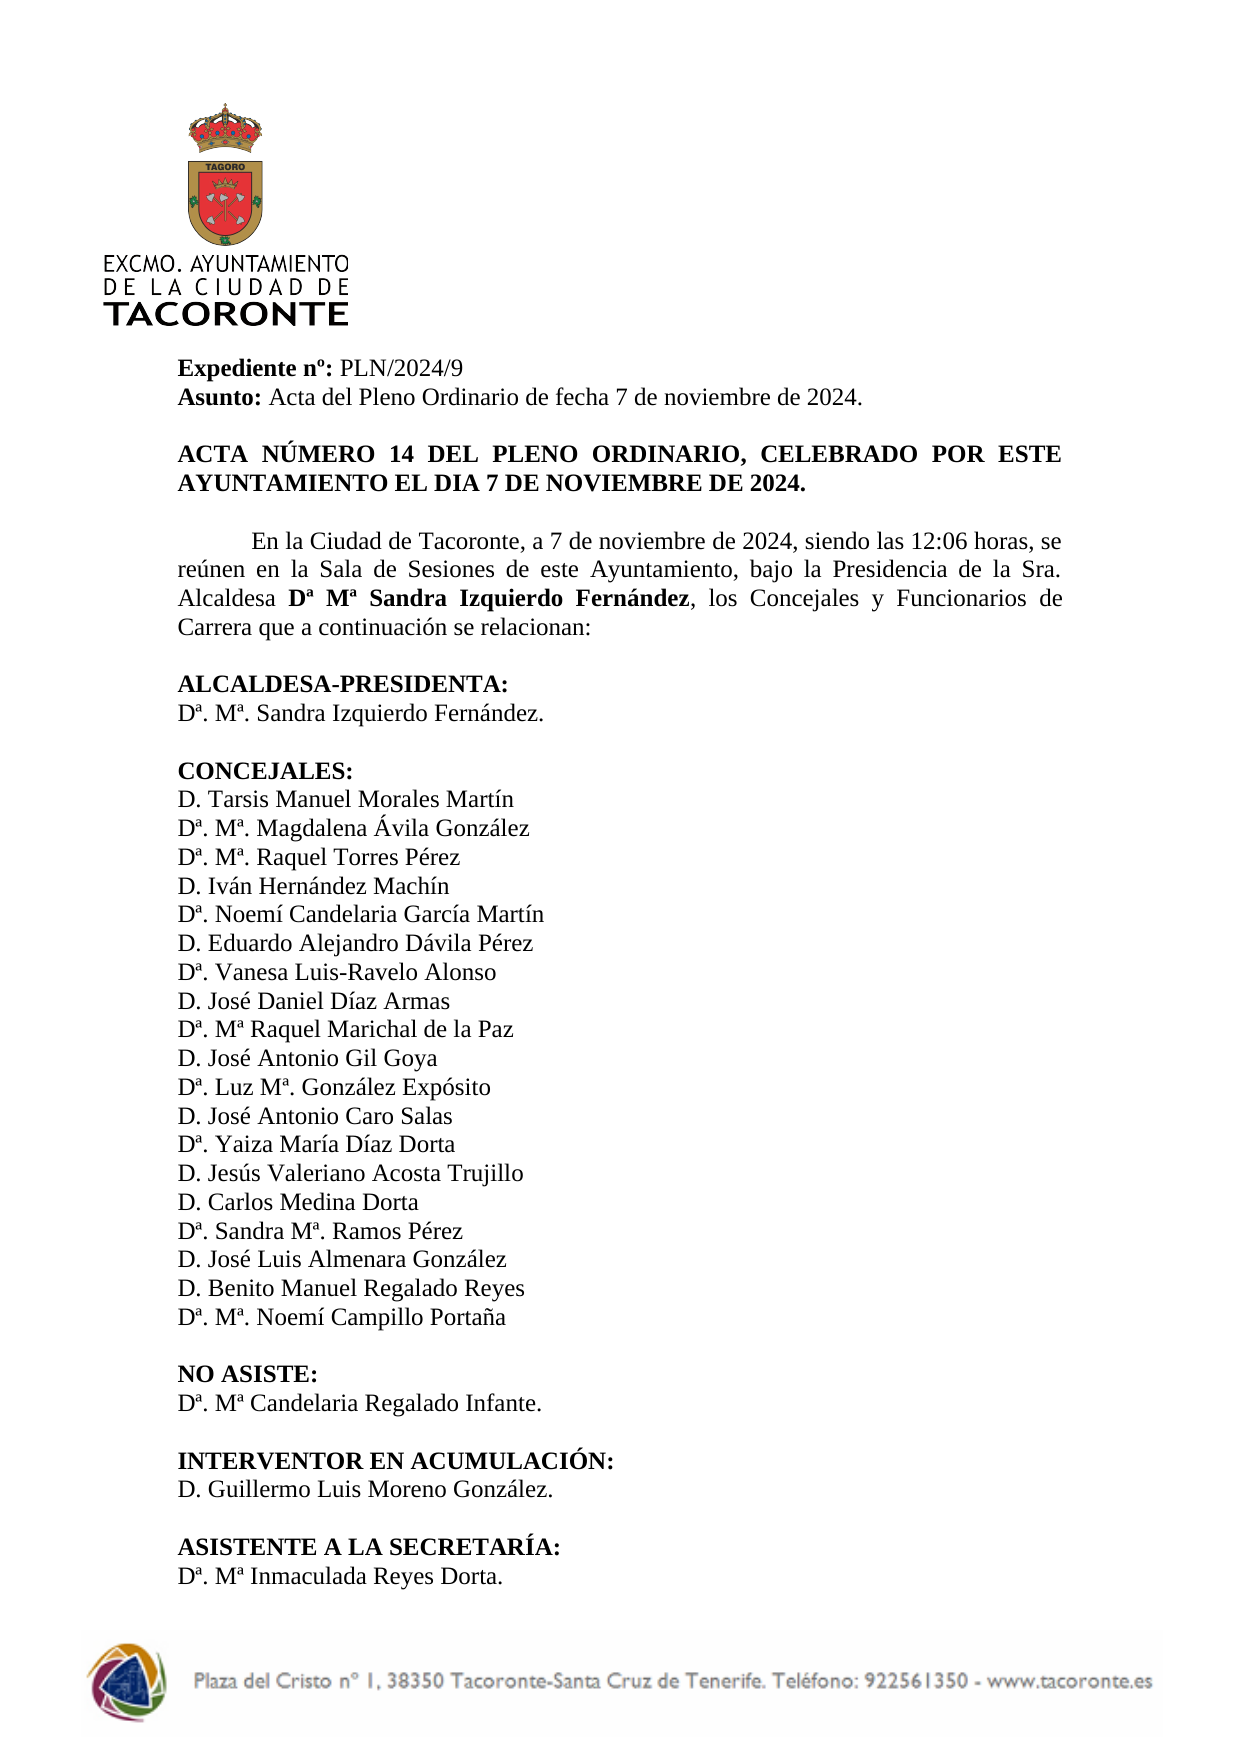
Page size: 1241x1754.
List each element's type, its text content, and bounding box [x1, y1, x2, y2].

text D. José Antonio Caro Salas [177, 1101, 1063, 1129]
text Dª. Yaiza María Díaz Dorta [177, 1129, 1063, 1158]
text Dª. Mª. Magdalena Ávila González [177, 813, 1063, 842]
text Dª. Vanesa Luis-Ravelo Alonso [177, 957, 1063, 986]
text D. Tarsis Manuel Morales Martín [177, 784, 1063, 813]
text En la Ciudad de Tacoronte, a 7 de noviembre de 2024, siendo las 12:06 horas, se reúnen en la Sala de Sesiones de este Ayuntamiento, bajo la Presidencia de la Sra. Alcaldesa Dª Mª Sandra Izquierdo Fernández, los Concejales y Funcionarios de Carrera que a continuación se relacionan: [177, 526, 1063, 641]
text ASISTENTE A LA SECRETARÍA: [177, 1532, 1063, 1561]
text Asunto: Acta del Pleno Ordinario de fecha 7 de noviembre de 2024. [177, 382, 1063, 411]
text Dª. Mª. Raquel Torres Pérez [177, 842, 1063, 871]
text D. José Luis Almenara González [177, 1244, 1063, 1273]
text ALCALDESA-PRESIDENTA: [177, 669, 1063, 698]
text ACTA NÚMERO 14 DEL PLENO ORDINARIO, CELEBRADO POR ESTE AYUNTAMIENTO EL DIA 7 DE NOVIEMBRE DE 2024. [177, 439, 1063, 497]
text Dª. Mª. Noemí Campillo Portaña [177, 1302, 1063, 1331]
text Dª. Noemí Candelaria García Martín [177, 899, 1063, 928]
text CONCEJALES: [177, 756, 1063, 784]
text D. Benito Manuel Regalado Reyes [177, 1273, 1063, 1302]
text Dª. Mª Inmaculada Reyes Dorta. [177, 1561, 1063, 1589]
text Expediente nº: PLN/2024/9 [177, 353, 1063, 382]
picture [80, 1630, 1163, 1737]
text Dª. Mª Raquel Marichal de la Paz [177, 1014, 1063, 1043]
text Dª. Mª. Sandra Izquierdo Fernández. [177, 698, 1063, 727]
text D. José Daniel Díaz Armas [177, 986, 1063, 1014]
text INTERVENTOR EN ACUMULACIÓN: [177, 1446, 1063, 1474]
text D. José Antonio Gil Goya [177, 1043, 1063, 1072]
text D. Eduardo Alejandro Dávila Pérez [177, 928, 1063, 957]
text Dª. Mª Candelaria Regalado Infante. [177, 1388, 1063, 1417]
text D. Guillermo Luis Moreno González. [177, 1474, 1063, 1503]
picture [103, 103, 348, 326]
text D. Iván Hernández Machín [177, 871, 1063, 899]
text D. Carlos Medina Dorta [177, 1187, 1063, 1216]
text D. Jesús Valeriano Acosta Trujillo [177, 1158, 1063, 1187]
text NO ASISTE: [177, 1359, 1063, 1388]
text Dª. Sandra Mª. Ramos Pérez [177, 1216, 1063, 1244]
text Dª. Luz Mª. González Expósito [177, 1072, 1063, 1101]
